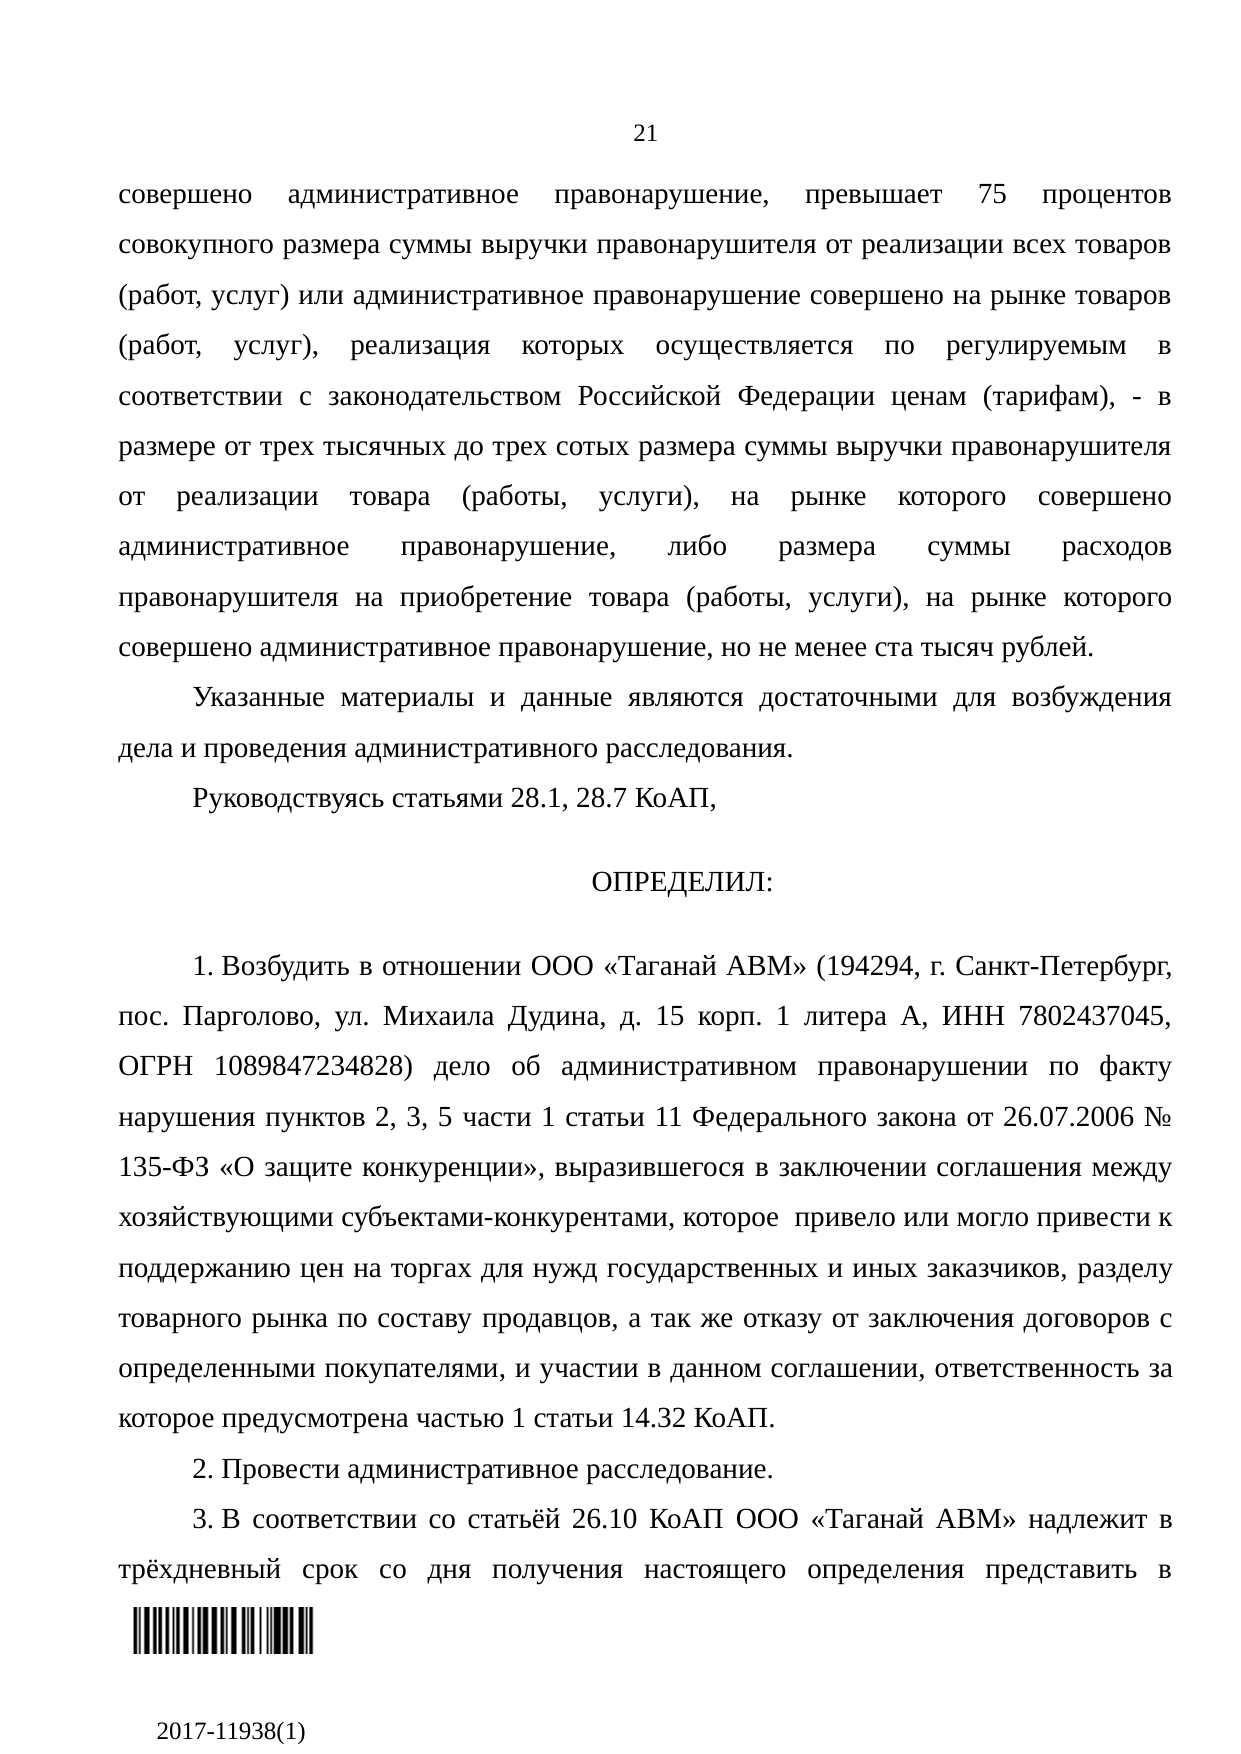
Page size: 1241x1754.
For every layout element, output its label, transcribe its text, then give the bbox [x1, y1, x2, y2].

text 3. В соответствии со статьёй 26.10 КоАП ООО «Таганай АВМ» надлежит в трёхдневный срок со дня получения настоящего определения представить в [118, 1501, 1173, 1585]
text совершено административное правонарушение, превышает 75 процентов совокупного размера суммы выручки правонарушителя от реализации всех товаров (работ, услуг) или административное правонарушение совершено на рынке товаров (работ, услуг), реализация которых осуществляется по регулируемым в соответствии с законодательством Российской Федерации ценам (тарифам), - в размере от трех тысячных до трех сотых размера суммы выручки правонарушителя от реализации товара (работы, услуги), на рынке которого совершено административное правонарушение, либо размера суммы расходов правонарушителя на приобретение товара (работы, услуги), на рынке которого совершено административное правонарушение, но не менее ста тысяч рублей. [118, 176, 1173, 663]
text 2. Провести административное расследование. [118, 1451, 1173, 1484]
text 1. Возбудить в отношении ООО «Таганай АВМ» (194294, г. Санкт-Петербург, пос. Парголово, ул. Михаила Дудина, д. 15 корп. 1 литера А, ИНН 7802437045, ОГРН 1089847234828) дело об административном правонарушении по факту нарушения пунктов 2, 3, 5 части 1 статьи 11 Федерального закона от 26.07.2006 № 135-ФЗ «О защите конкуренции», выразившегося в заключении соглашения между хозяйствующими субъектами-конкурентами, которое привело или могло привести к поддержанию цен на торгах для нужд государственных и иных заказчиков, разделу товарного рынка по составу продавцов, а так же отказу от заключения договоров с определенными покупателями, и участии в данном соглашении, ответственность за которое предусмотрена частью 1 статьи 14.32 КоАП. [118, 948, 1173, 1434]
text ОПРЕДЕЛИЛ: [118, 864, 1173, 897]
picture [118, 1607, 331, 1654]
text Указанные материалы и данные являются достаточными для возбуждения дела и проведения административного расследования. [118, 679, 1173, 763]
text Руководствуясь статьями 28.1, 28.7 КоАП, [118, 780, 1173, 814]
